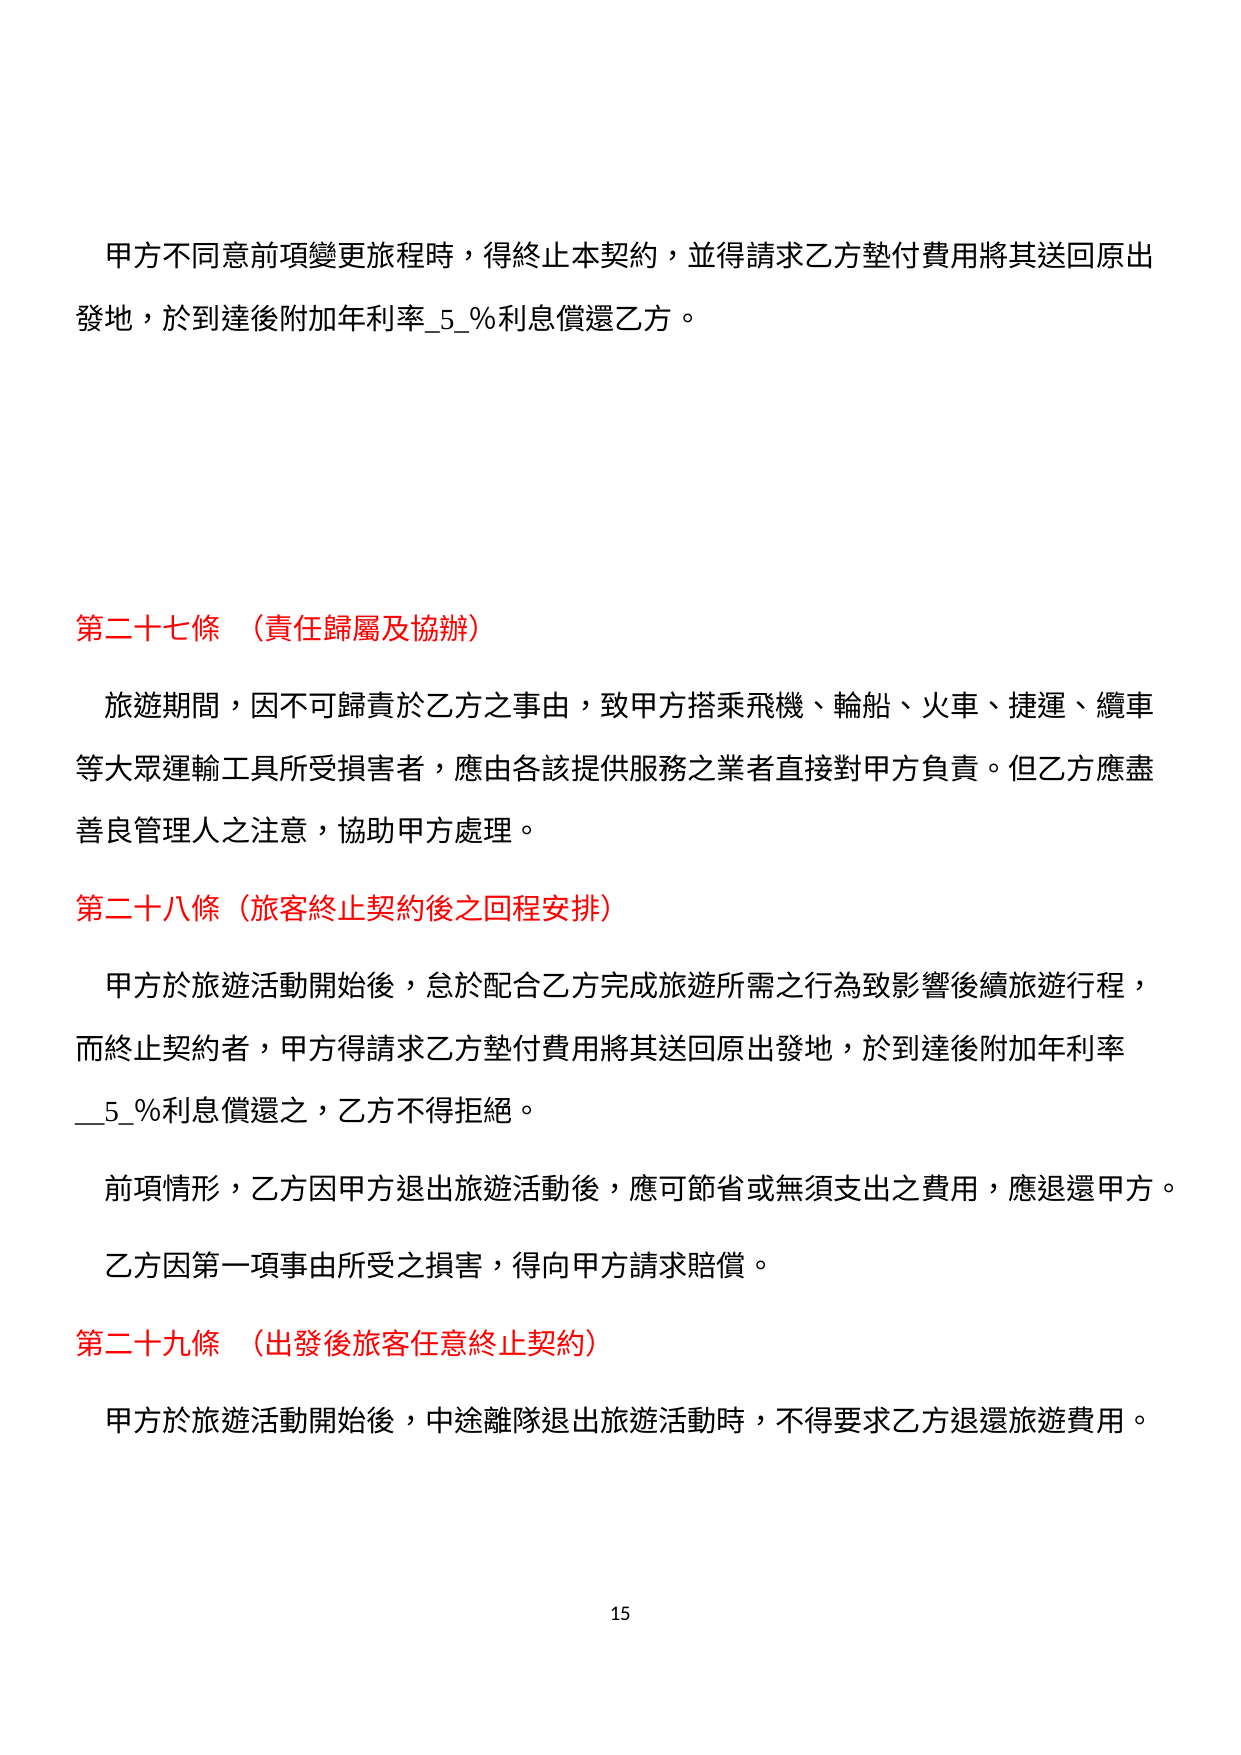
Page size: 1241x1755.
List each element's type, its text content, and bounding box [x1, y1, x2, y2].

text 甲方於旅遊活動開始後，怠於配合乙方完成旅遊所需之行為致影響後續旅遊行程，而終止契約者，甲方得請求乙方墊付費用將其送回原出發地，於到達後附加年利率__5_％利息償還之，乙方不得拒絕。 [75, 942, 1165, 1130]
text 第二十九條 （出發後旅客任意終止契約） [75, 1300, 1165, 1362]
text 甲方不同意前項變更旅程時，得終止本契約，並得請求乙方墊付費用將其送回原出發地，於到達後附加年利率_5_％利息償還乙方。 [75, 212, 1165, 337]
text 第二十八條（旅客終止契約後之回程安排） [75, 865, 1165, 927]
text 甲方於旅遊活動開始後，中途離隊退出旅遊活動時，不得要求乙方退還旅遊費用。 [75, 1377, 1165, 1440]
text 旅遊期間，因不可歸責於乙方之事由，致甲方搭乘飛機、輪船、火車、捷運、纜車等大眾運輸工具所受損害者，應由各該提供服務之業者直接對甲方負責。但乙方應盡善良管理人之注意，協助甲方處理。 [75, 662, 1165, 850]
text 乙方因第一項事由所受之損害，得向甲方請求賠償。 [75, 1222, 1165, 1285]
text 第二十七條 （責任歸屬及協辦） [75, 585, 1165, 647]
text 前項情形，乙方因甲方退出旅遊活動後，應可節省或無須支出之費用，應退還甲方。 [75, 1145, 1165, 1207]
